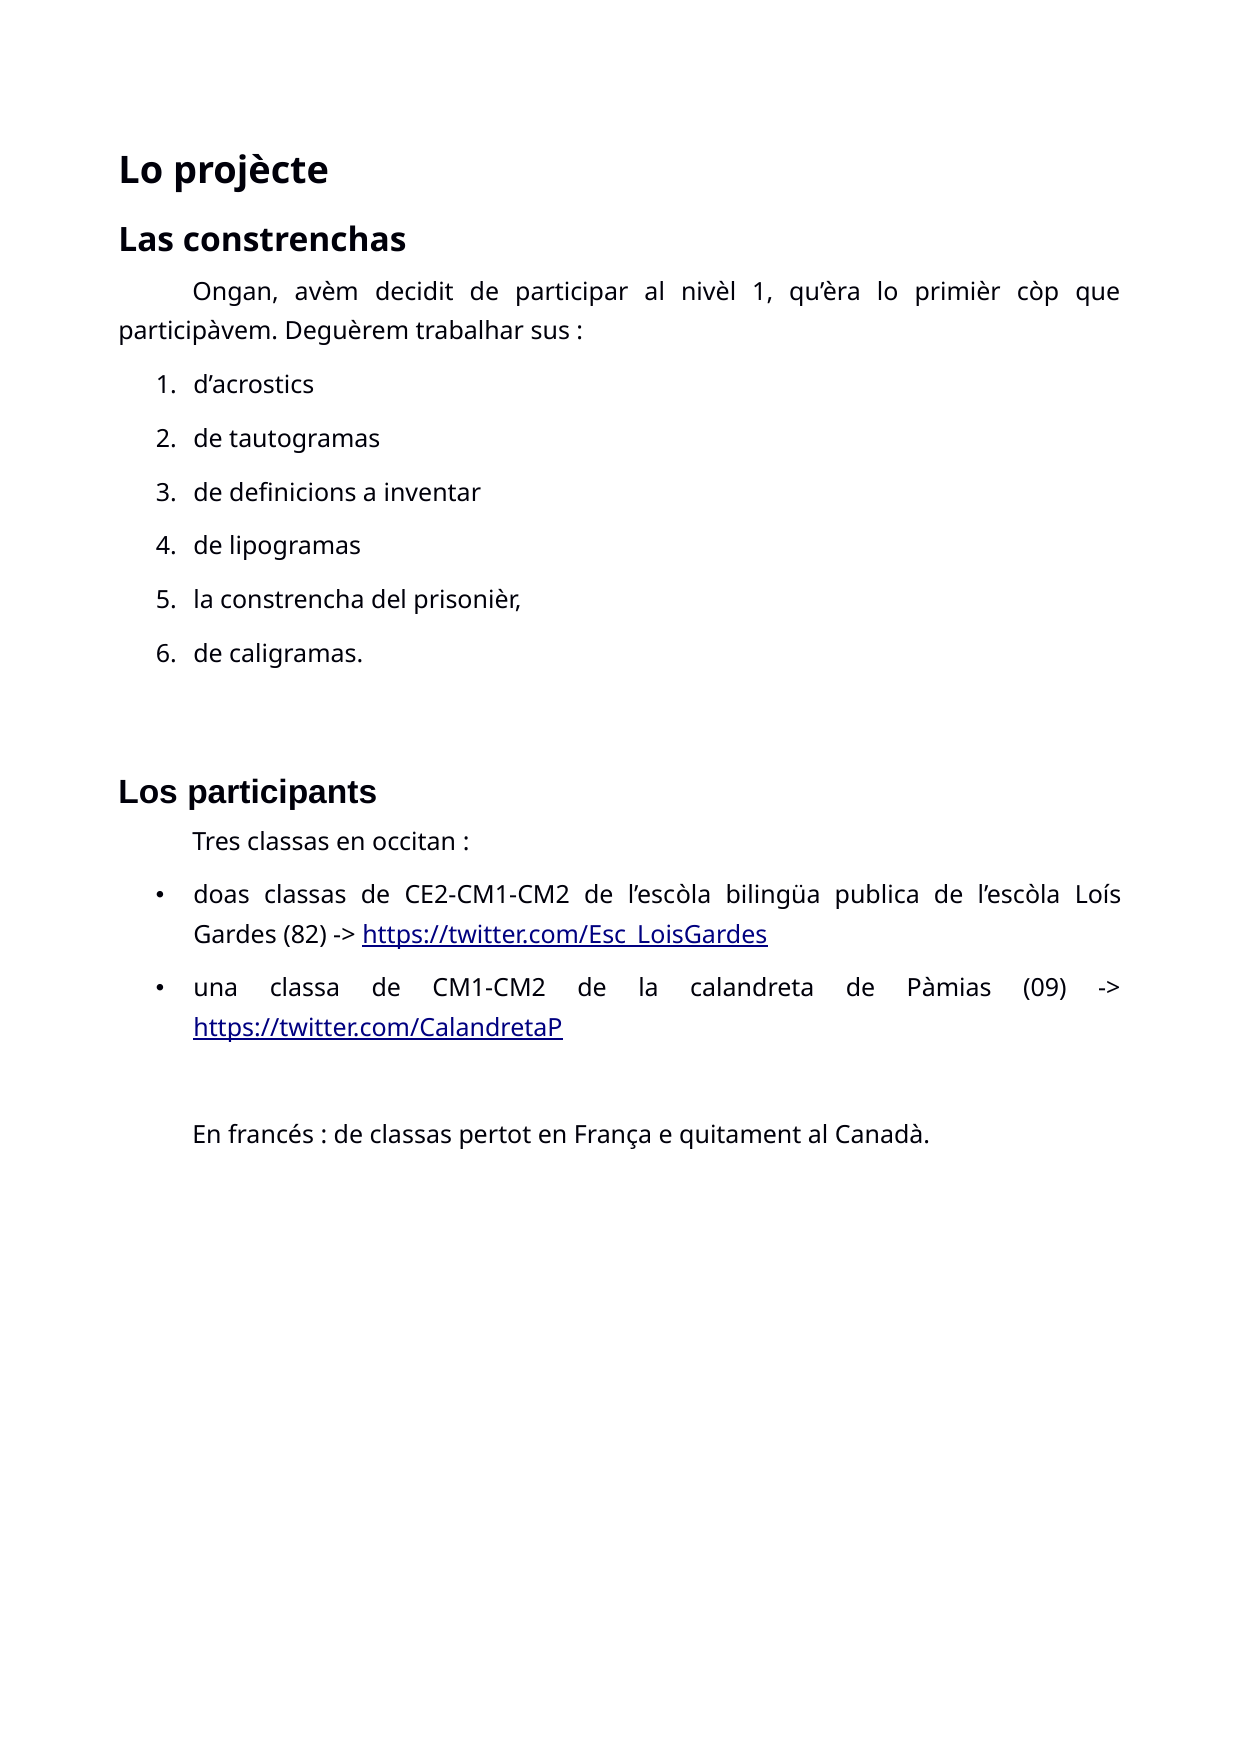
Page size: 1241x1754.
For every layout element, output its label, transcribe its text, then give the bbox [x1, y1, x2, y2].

subtitle Los participants [118, 772, 1122, 811]
list de definicions a inventar [156, 474, 1122, 508]
subtitle Lo projècte [118, 143, 1122, 195]
list de lipogramas [156, 528, 1122, 562]
list de caligramas. [156, 636, 1122, 669]
text Tres classas en occitan : [118, 823, 1122, 857]
list la constrencha del prisonièr, [156, 582, 1122, 616]
text Ongan, avèm decidit de participar al nivèl 1, qu’èra lo primièr còp que participàvem. Deguèrem trabalhar sus : [118, 274, 1122, 347]
list doas classas de CE2-CM1-CM2 de l’escòla bilingüa publica de l’escòla Loís Gardes (82) -> https://twitter.com/Esc_LoisGardes [156, 877, 1122, 950]
list una classa de CM1-CM2 de la calandreta de Pàmias (09) -> https://twitter.com/CalandretaP [156, 970, 1122, 1043]
list d’acrostics [156, 367, 1122, 401]
text En francés : de classas pertot en França e quitament al Canadà. [118, 1117, 1122, 1151]
subtitle Las constrenchas [118, 216, 1122, 261]
list de tautogramas [156, 421, 1122, 454]
